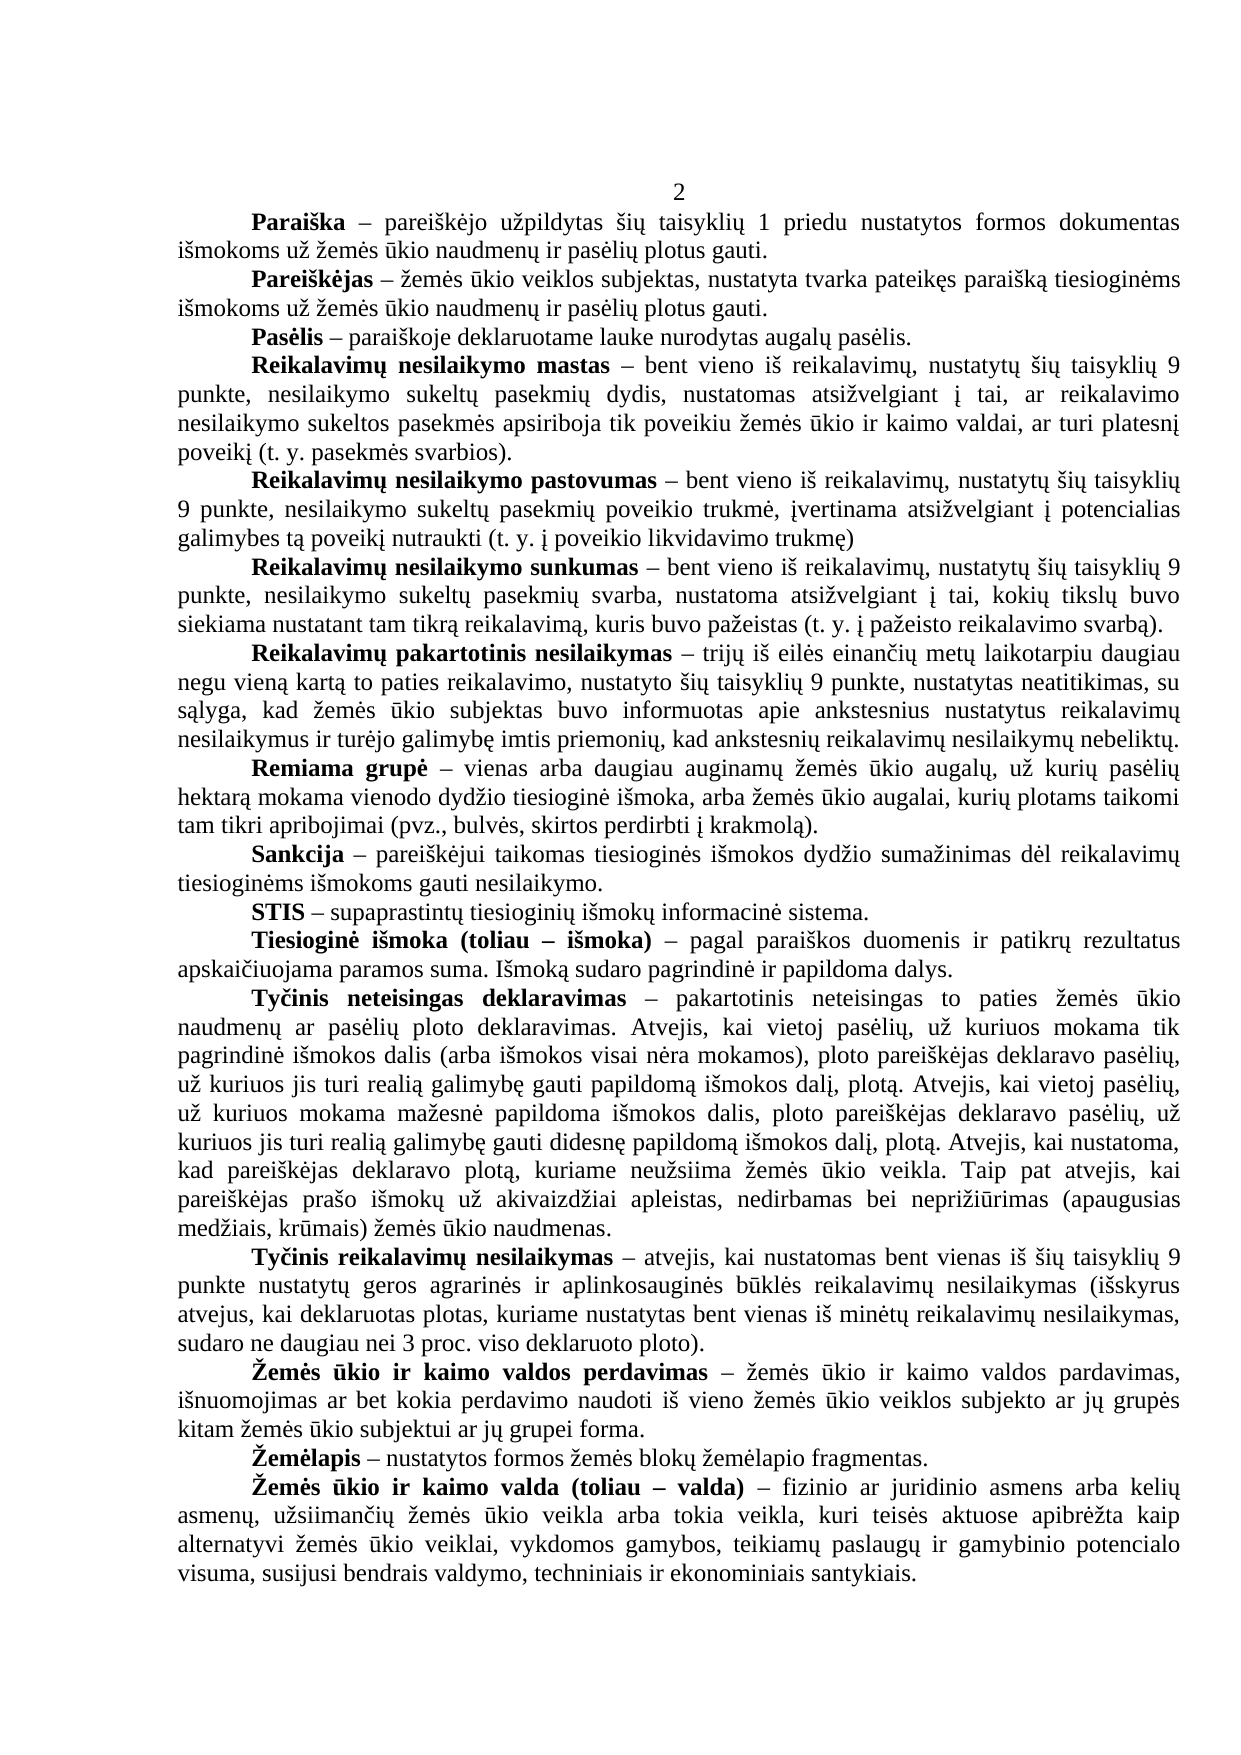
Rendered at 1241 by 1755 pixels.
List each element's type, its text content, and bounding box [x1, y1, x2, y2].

text Tyčinis reikalavimų nesilaikymas – atvejis, kai nustatomas bent vienas iš šių taisyklių 9 punkte nustatytų geros agrarinės ir aplinkosauginės būklės reikalavimų nesilaikymas (išskyrus atvejus, kai deklaruotas plotas, kuriame nustatytas bent vienas iš minėtų reikalavimų nesilaikymas, sudaro ne daugiau nei 3 proc. viso deklaruoto ploto). [177, 1242, 1181, 1357]
text Žemės ūkio ir kaimo valda (toliau – valda) – fizinio ar juridinio asmens arba kelių asmenų, užsiimančių žemės ūkio veikla arba tokia veikla, kuri teisės aktuose apibrėžta kaip alternatyvi žemės ūkio veiklai, vykdomos gamybos, teikiamų paslaugų ir gamybinio potencialo visuma, susijusi bendrais valdymo, techniniais ir ekonominiais santykiais. [177, 1472, 1181, 1587]
text Paraiška – pareiškėjo užpildytas šių taisyklių 1 priedu nustatytos formos dokumentas išmokoms už žemės ūkio naudmenų ir pasėlių plotus gauti. [177, 207, 1181, 264]
text Sankcija – pareiškėjui taikomas tiesioginės išmokos dydžio sumažinimas dėl reikalavimų tiesioginėms išmokoms gauti nesilaikymo. [177, 839, 1181, 897]
text Žemės ūkio ir kaimo valdos perdavimas – žemės ūkio ir kaimo valdos pardavimas, išnuomojimas ar bet kokia perdavimo naudoti iš vieno žemės ūkio veiklos subjekto ar jų grupės kitam žemės ūkio subjektui ar jų grupei forma. [177, 1357, 1181, 1443]
text Reikalavimų nesilaikymo pastovumas – bent vieno iš reikalavimų, nustatytų šių taisyklių 9 punkte, nesilaikymo sukeltų pasekmių poveikio trukmė, įvertinama atsižvelgiant į potencialias galimybes tą poveikį nutraukti (t. y. į poveikio likvidavimo trukmę) [177, 465, 1181, 552]
text Pasėlis – paraiškoje deklaruotame lauke nurodytas augalų pasėlis. [177, 322, 1181, 350]
text Pareiškėjas – žemės ūkio veiklos subjektas, nustatyta tvarka pateikęs paraišką tiesioginėms išmokoms už žemės ūkio naudmenų ir pasėlių plotus gauti. [177, 264, 1181, 322]
text STIS – supaprastintų tiesioginių išmokų informacinė sistema. [177, 897, 1181, 925]
text Reikalavimų nesilaikymo sunkumas – bent vieno iš reikalavimų, nustatytų šių taisyklių 9 punkte, nesilaikymo sukeltų pasekmių svarba, nustatoma atsižvelgiant į tai, kokių tikslų buvo siekiama nustatant tam tikrą reikalavimą, kuris buvo pažeistas (t. y. į pažeisto reikalavimo svarbą). [177, 552, 1181, 638]
text Tiesioginė išmoka (toliau – išmoka) – pagal paraiškos duomenis ir patikrų rezultatus apskaičiuojama paramos suma. Išmoką sudaro pagrindinė ir papildoma dalys. [177, 925, 1181, 983]
text Žemėlapis – nustatytos formos žemės blokų žemėlapio fragmentas. [177, 1443, 1181, 1472]
text Remiama grupė – vienas arba daugiau auginamų žemės ūkio augalų, už kurių pasėlių hektarą mokama vienodo dydžio tiesioginė išmoka, arba žemės ūkio augalai, kurių plotams taikomi tam tikri apribojimai (pvz., bulvės, skirtos perdirbti į krakmolą). [177, 753, 1181, 839]
text Tyčinis neteisingas deklaravimas – pakartotinis neteisingas to paties žemės ūkio naudmenų ar pasėlių ploto deklaravimas. Atvejis, kai vietoj pasėlių, už kuriuos mokama tik pagrindinė išmokos dalis (arba išmokos visai nėra mokamos), ploto pareiškėjas deklaravo pasėlių, už kuriuos jis turi realią galimybę gauti papildomą išmokos dalį, plotą. Atvejis, kai vietoj pasėlių, už kuriuos mokama mažesnė papildoma išmokos dalis, ploto pareiškėjas deklaravo pasėlių, už kuriuos jis turi realią galimybę gauti didesnę papildomą išmokos dalį, plotą. Atvejis, kai nustatoma, kad pareiškėjas deklaravo plotą, kuriame neužsiima žemės ūkio veikla. Taip pat atvejis, kai pareiškėjas prašo išmokų už akivaizdžiai apleistas, nedirbamas bei neprižiūrimas (apaugusias medžiais, krūmais) žemės ūkio naudmenas. [177, 983, 1181, 1242]
text Reikalavimų nesilaikymo mastas – bent vieno iš reikalavimų, nustatytų šių taisyklių 9 punkte, nesilaikymo sukeltų pasekmių dydis, nustatomas atsižvelgiant į tai, ar reikalavimo nesilaikymo sukeltos pasekmės apsiriboja tik poveikiu žemės ūkio ir kaimo valdai, ar turi platesnį poveikį (t. y. pasekmės svarbios). [177, 350, 1181, 465]
text Reikalavimų pakartotinis nesilaikymas – trijų iš eilės einančių metų laikotarpiu daugiau negu vieną kartą to paties reikalavimo, nustatyto šių taisyklių 9 punkte, nustatytas neatitikimas, su sąlyga, kad žemės ūkio subjektas buvo informuotas apie ankstesnius nustatytus reikalavimų nesilaikymus ir turėjo galimybę imtis priemonių, kad ankstesnių reikalavimų nesilaikymų nebeliktų. [177, 638, 1181, 753]
